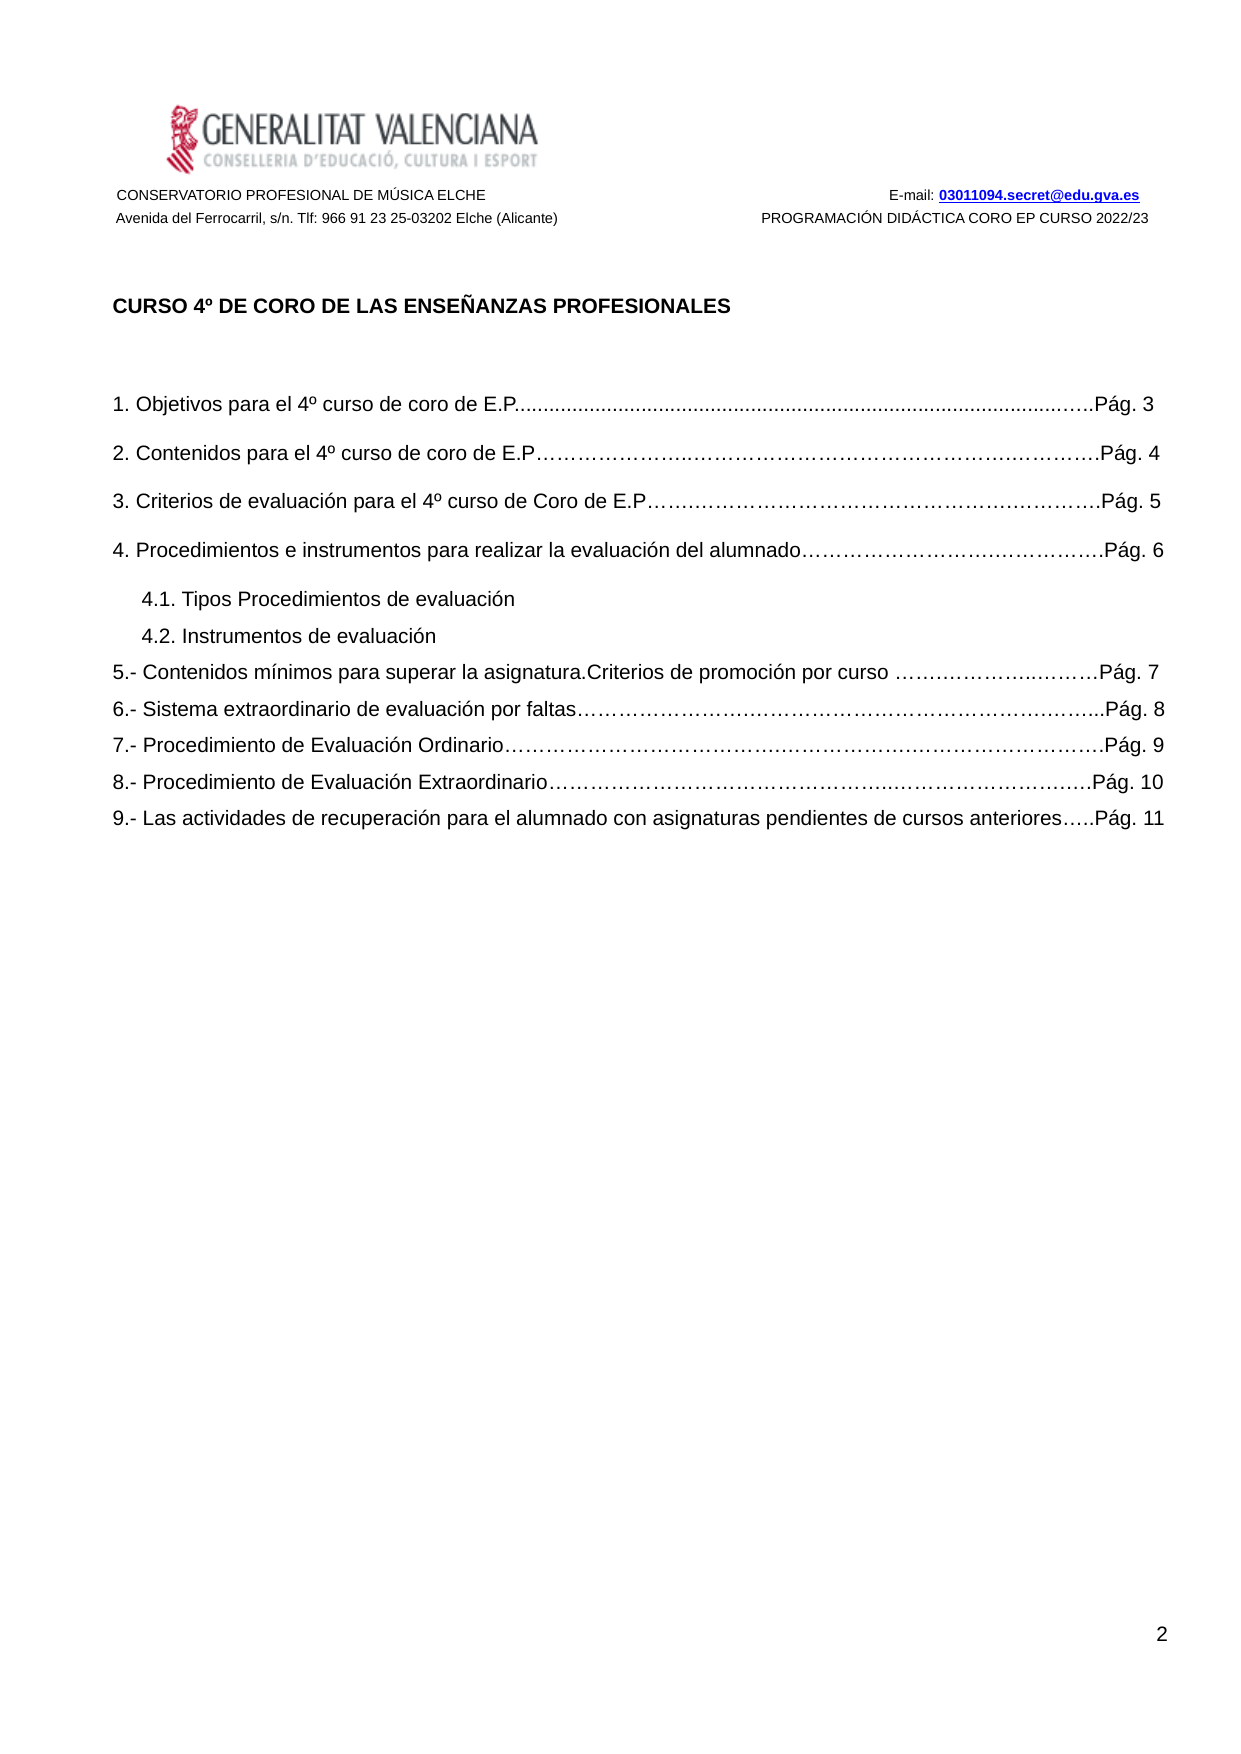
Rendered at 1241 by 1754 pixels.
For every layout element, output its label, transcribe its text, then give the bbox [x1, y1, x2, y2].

text 6.- Sistema extraordinario de evaluación por faltas…………………….…………………………………….……...Pág. 8 [112, 697, 1167, 721]
text 3. Criterios de evaluación para el 4º curso de Coro de E.P…….……………………………………….………….Pág. 5 [112, 489, 1167, 513]
text 9.- Las actividades de recuperación para el alumnado con asignaturas pendientes de cursos anteriores…..Pág. 11 [112, 806, 1167, 830]
text CURSO 4º DE CORO DE LAS ENSEÑANZAS PROFESIONALES [112, 293, 1167, 317]
text 4.1. Tipos Procedimientos de evaluación [112, 587, 1167, 611]
text 4.2. Instrumentos de evaluación [112, 624, 1167, 648]
text 7.- Procedimiento de Evaluación Ordinario………………………………….……………….……………………….Pág. 9 [112, 733, 1167, 757]
text 4. Procedimientos e instrumentos para realizar la evaluación del alumnado……………………….…………….Pág. 6 [112, 538, 1167, 562]
text 5.- Contenidos mínimos para superar la asignatura.Criterios de promoción por curso …….…………..………Pág. 7 [112, 660, 1167, 684]
text 2. Contenidos para el 4º curso de coro de E.P…………………..……………………………………….………….Pág. 4 [112, 440, 1167, 464]
text 8.- Procedimiento de Evaluación Extraordinario…………………………………………..…………………….….Pág. 10 [112, 769, 1167, 793]
picture [142, 93, 564, 187]
text 1. Objetivos para el 4º curso de coro de E.P...............................................................................................…..Pág. 3 [112, 391, 1167, 415]
